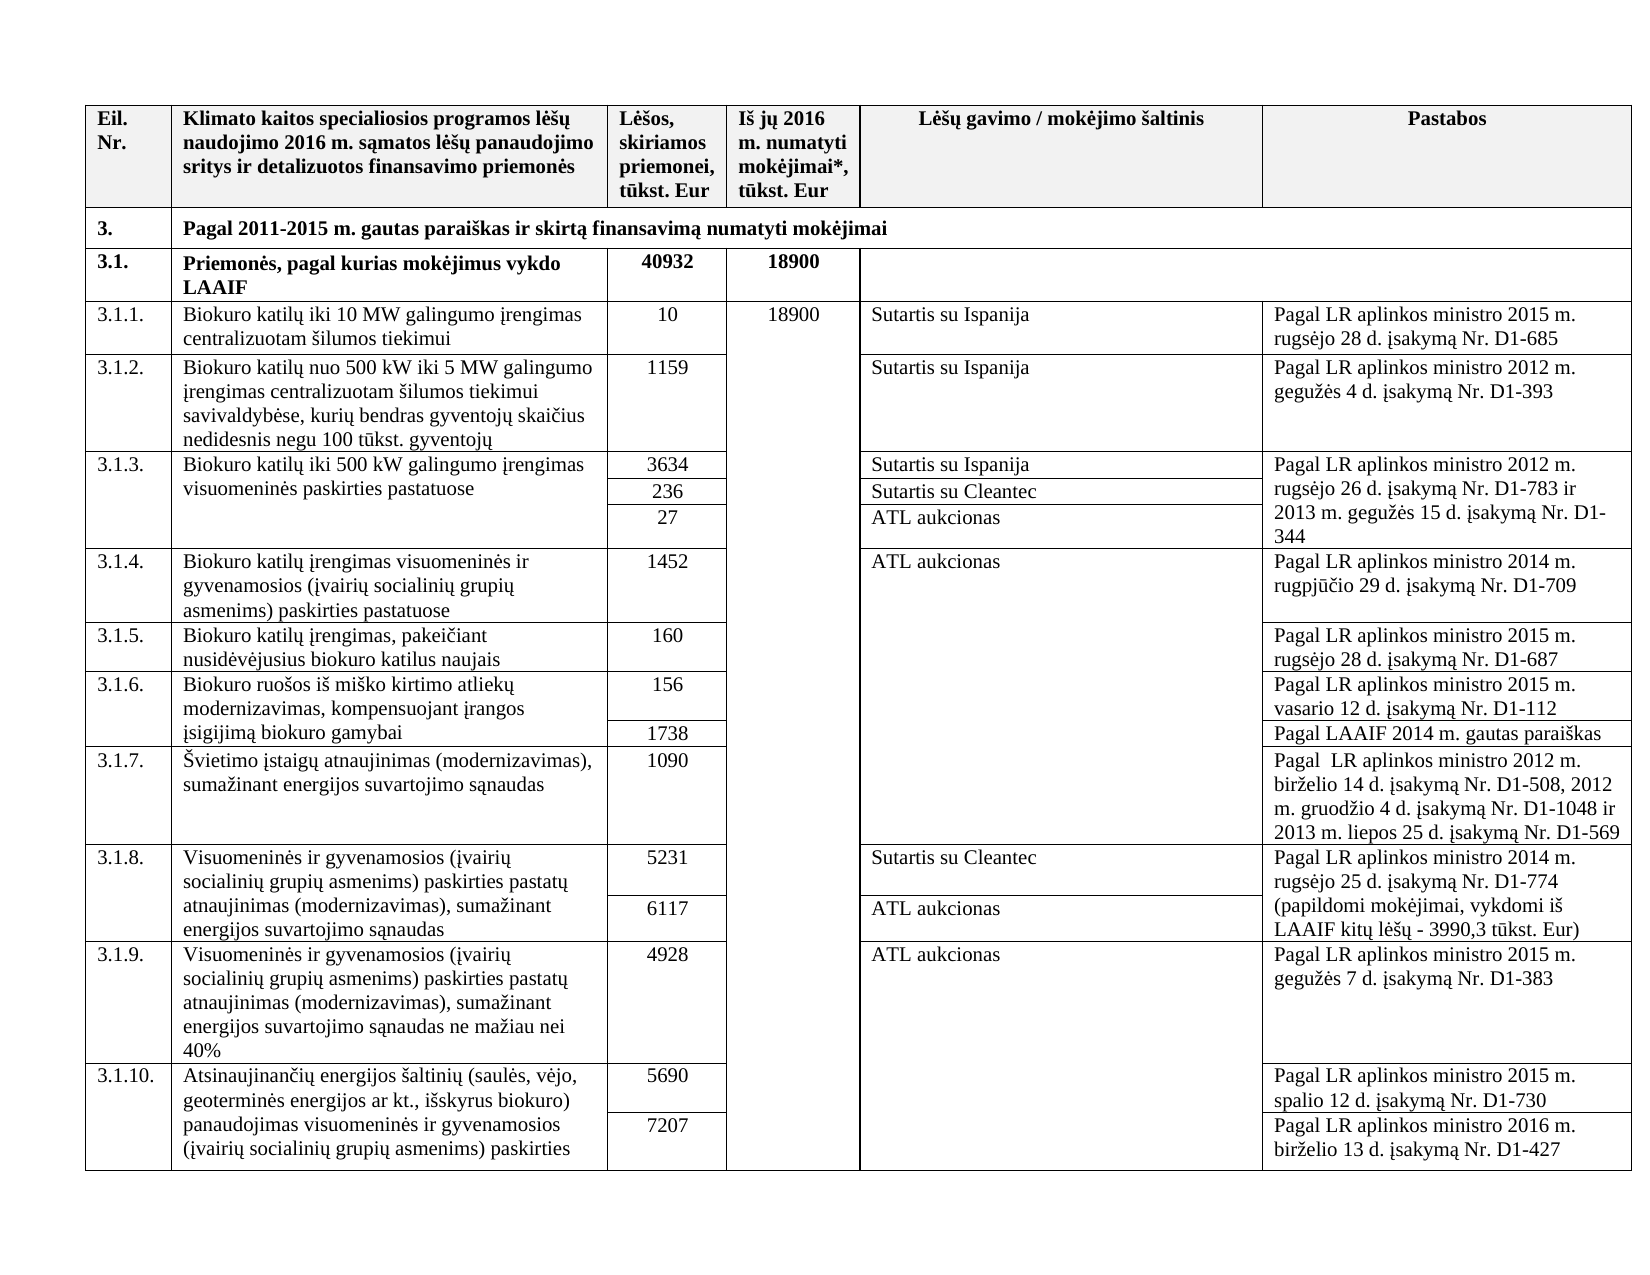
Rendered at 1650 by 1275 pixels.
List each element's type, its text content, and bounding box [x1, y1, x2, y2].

table_cell 3.1.4. [86, 549, 171, 622]
table_cell Pagal LR aplinkos ministro 2015 m. gegužės 7 d. įsakymą Nr. D1-383 [1263, 942, 1631, 1062]
table_cell 3.1.3. [86, 452, 171, 548]
table_cell Biokuro katilų įrengimas visuomeninės ir gyvenamosios (įvairių socialinių grupių asmenims) paskirties pastatuose [172, 549, 607, 622]
table_cell Pagal LR aplinkos ministro 2014 m. rugsėjo 25 d. įsakymą Nr. D1-774 (papildomi mokėjimai, vykdomi iš LAAIF kitų lėšų - 3990,3 tūkst. Eur) [1263, 845, 1631, 941]
table_cell Pagal LR aplinkos ministro 2014 m. rugpjūčio 29 d. įsakymą Nr. D1-709 [1263, 549, 1631, 622]
table_cell 7207 [608, 1113, 726, 1169]
table_cell 5231 [608, 845, 726, 895]
table_cell Pagal LAAIF 2014 m. gautas paraiškas [1263, 721, 1631, 746]
table_cell Priemonės, pagal kurias mokėjimus vykdo LAAIF [172, 249, 607, 301]
table_cell 3.1. [86, 249, 171, 301]
table_cell Biokuro katilų nuo 500 kW iki 5 MW galingumo įrengimas centralizuotam šilumos tiekimui savivaldybėse, kurių bendras gyventojų skaičius nedidesnis negu 100 tūkst. gyventojų [172, 355, 607, 451]
table_cell 1090 [608, 747, 726, 844]
table_cell ATL aukcionas [861, 896, 1262, 941]
table_cell 10 [608, 302, 726, 354]
table_cell 3.1.10. [86, 1064, 171, 1169]
table_cell Sutartis su Cleantec [861, 479, 1262, 504]
table_cell 3. [86, 208, 171, 247]
table_cell Sutartis su Cleantec [861, 845, 1262, 895]
table_cell 5690 [608, 1064, 726, 1112]
table_cell Pagal LR aplinkos ministro 2012 m. birželio 14 d. įsakymą Nr. D1-508, 2012 m. gruodžio 4 d. įsakymą Nr. D1-1048 ir 2013 m. liepos 25 d. įsakymą Nr. D1-569 [1263, 747, 1631, 844]
table_cell Sutartis su Ispanija [861, 452, 1262, 478]
table_cell 156 [608, 672, 726, 720]
table_cell 3.1.2. [86, 355, 171, 451]
table_cell Klimato kaitos specialiosios programos lėšų naudojimo 2016 m. sąmatos lėšų panaudojimo sritys ir detalizuotos finansavimo priemonės [172, 106, 607, 207]
table_cell Švietimo įstaigų atnaujinimas (modernizavimas), sumažinant energijos suvartojimo sąnaudas [172, 747, 607, 844]
table_cell 160 [608, 623, 726, 671]
table_cell Iš jų 2016 m. numatyti mokėjimai*, tūkst. Eur [727, 106, 859, 207]
table_cell ATL aukcionas [861, 942, 1262, 1169]
table_cell Pagal LR aplinkos ministro 2015 m. rugsėjo 28 d. įsakymą Nr. D1-687 [1263, 623, 1631, 671]
table_cell Biokuro katilų įrengimas, pakeičiant nusidėvėjusius biokuro katilus naujais [172, 623, 607, 671]
table_cell 18900 [727, 302, 859, 1169]
table_cell ATL aukcionas [861, 505, 1262, 548]
table_cell 236 [608, 479, 726, 504]
table_cell 3.1.5. [86, 623, 171, 671]
table_cell Visuomeninės ir gyvenamosios (įvairių socialinių grupių asmenims) paskirties pastatų atnaujinimas (modernizavimas), sumažinant energijos suvartojimo sąnaudas [172, 845, 607, 941]
table_cell 1159 [608, 355, 726, 451]
table_cell 3.1.8. [86, 845, 171, 941]
table_cell 4928 [608, 942, 726, 1062]
table_cell 3634 [608, 452, 726, 478]
table_cell Sutartis su Ispanija [861, 355, 1262, 451]
table_cell 3.1.1. [86, 302, 171, 354]
table_cell 18900 [727, 249, 859, 301]
table_cell 6117 [608, 896, 726, 941]
table_cell 3.1.7. [86, 747, 171, 844]
table_cell Pastabos [1263, 106, 1631, 207]
table_cell 1738 [608, 721, 726, 746]
table_cell Pagal LR aplinkos ministro 2015 m. rugsėjo 28 d. įsakymą Nr. D1-685 [1263, 302, 1631, 354]
table_cell Pagal LR aplinkos ministro 2012 m. gegužės 4 d. įsakymą Nr. D1-393 [1263, 355, 1631, 451]
table_cell Pagal LR aplinkos ministro 2015 m. spalio 12 d. įsakymą Nr. D1-730 [1263, 1064, 1631, 1112]
table_cell 27 [608, 505, 726, 548]
table_cell Sutartis su Ispanija [861, 302, 1262, 354]
table_cell Lėšos, skiriamos priemonei, tūkst. Eur [608, 106, 726, 207]
table_cell Biokuro katilų iki 500 kW galingumo įrengimas visuomeninės paskirties pastatuose [172, 452, 607, 548]
table_cell Atsinaujinančių energijos šaltinių (saulės, vėjo, geoterminės energijos ar kt., išskyrus biokuro) panaudojimas visuomeninės ir gyvenamosios (įvairių socialinių grupių asmenims) paskirties [172, 1064, 607, 1169]
table_cell Eil. Nr. [86, 106, 171, 207]
table_cell ATL aukcionas [861, 549, 1262, 844]
table_cell Biokuro ruošos iš miško kirtimo atliekų modernizavimas, kompensuojant įrangos įsigijimą biokuro gamybai [172, 672, 607, 746]
table_cell Pagal LR aplinkos ministro 2012 m. rugsėjo 26 d. įsakymą Nr. D1-783 ir 2013 m. gegužės 15 d. įsakymą Nr. D1-344 [1263, 452, 1631, 548]
table_cell 3.1.9. [86, 942, 171, 1062]
table_cell 1452 [608, 549, 726, 622]
table_cell Pagal LR aplinkos ministro 2016 m. birželio 13 d. įsakymą Nr. D1-427 [1263, 1113, 1631, 1169]
table_cell Visuomeninės ir gyvenamosios (įvairių socialinių grupių asmenims) paskirties pastatų atnaujinimas (modernizavimas), sumažinant energijos suvartojimo sąnaudas ne mažiau nei 40% [172, 942, 607, 1062]
table_cell Pagal 2011-2015 m. gautas paraiškas ir skirtą finansavimą numatyti mokėjimai [172, 208, 1631, 247]
table_cell Lėšų gavimo / mokėjimo šaltinis [861, 106, 1262, 207]
table_cell 3.1.6. [86, 672, 171, 746]
table_cell Biokuro katilų iki 10 MW galingumo įrengimas centralizuotam šilumos tiekimui [172, 302, 607, 354]
table_cell Pagal LR aplinkos ministro 2015 m. vasario 12 d. įsakymą Nr. D1-112 [1263, 672, 1631, 720]
table_cell [861, 249, 1631, 301]
table_cell 40932 [608, 249, 726, 301]
